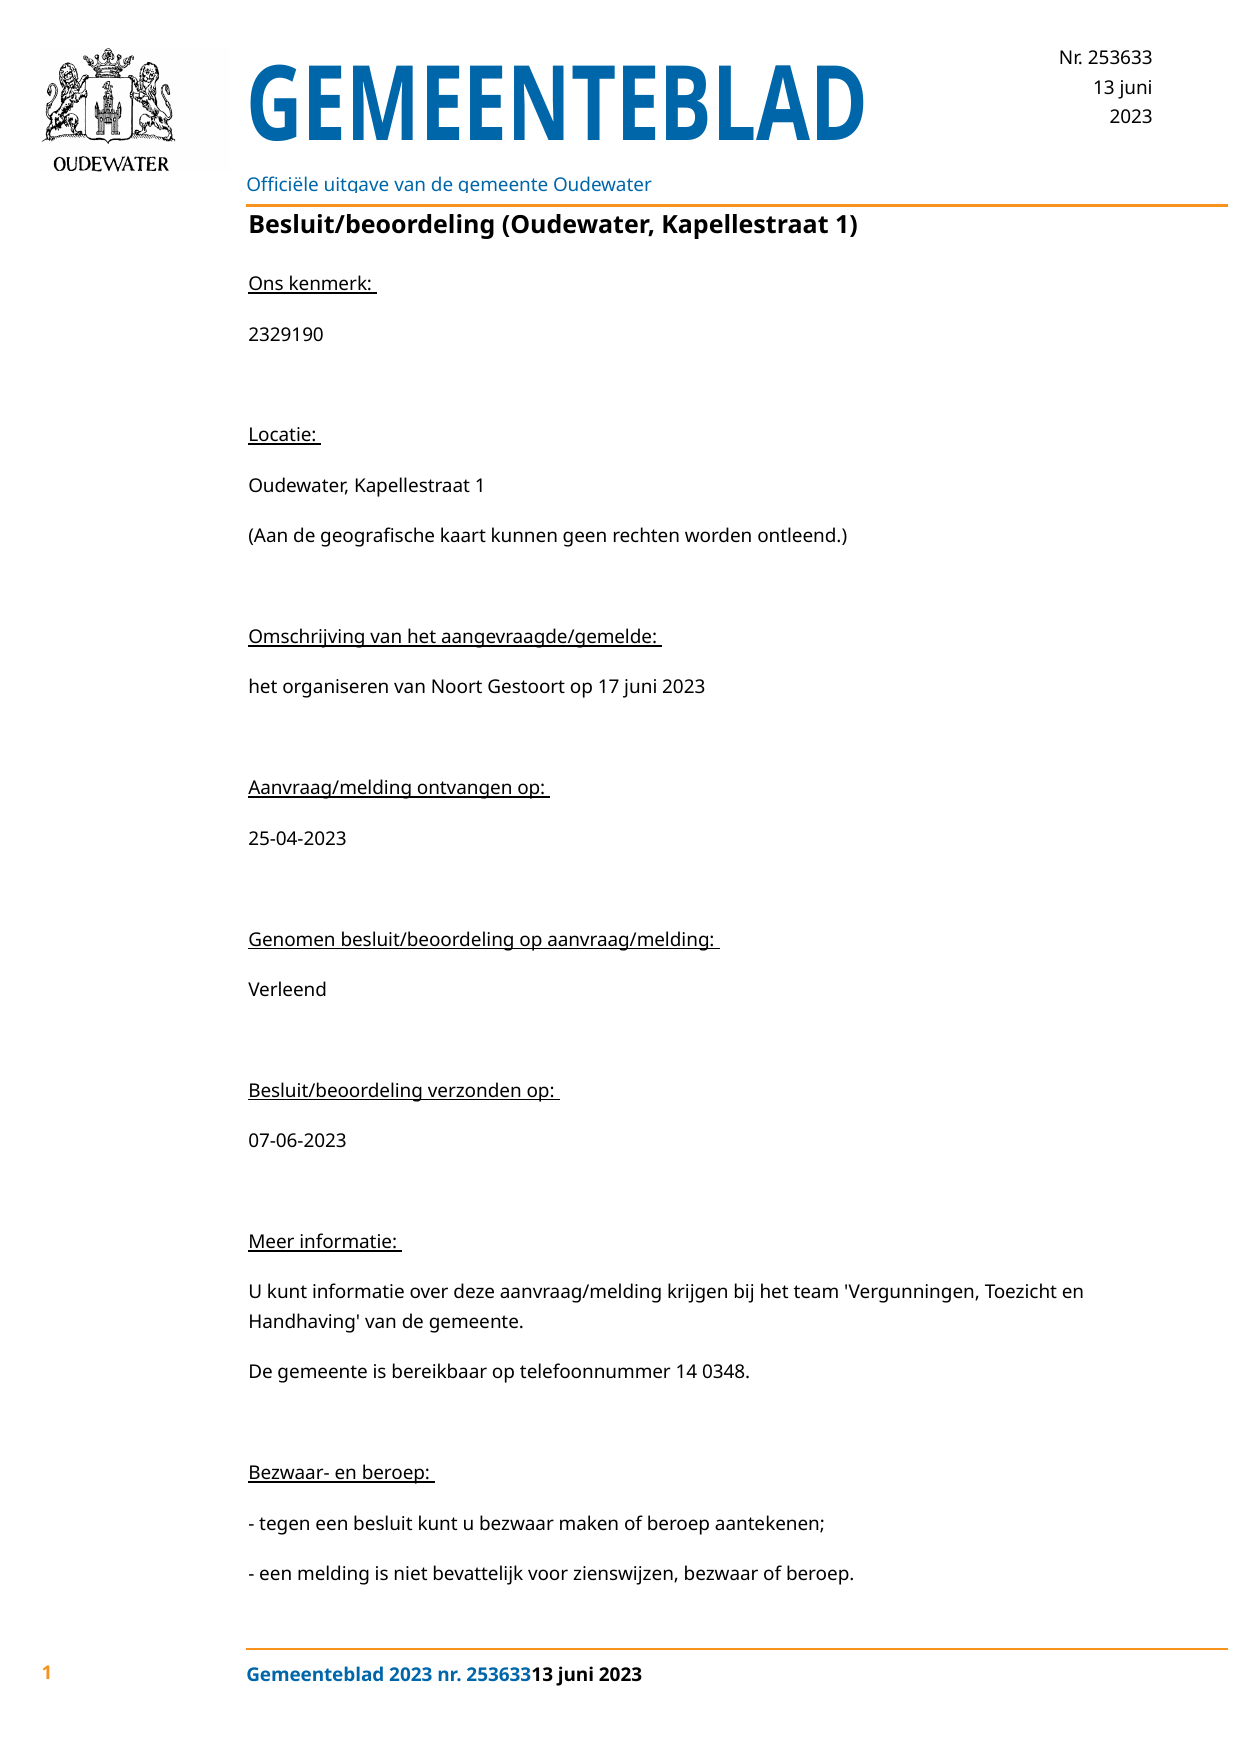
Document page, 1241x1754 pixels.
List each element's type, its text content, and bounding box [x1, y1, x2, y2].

text Verleend [248, 976, 1152, 1002]
text 25-04-2023 [248, 825, 1152, 851]
text Ons kenmerk: [248, 270, 1152, 296]
text 07-06-2023 [248, 1127, 1152, 1153]
text Omschrijving van het aangevraagde/gemelde: [248, 623, 1152, 649]
text Bezwaar- en beroep: [248, 1459, 1152, 1485]
text Aanvraag/melding ontvangen op: [248, 774, 1152, 800]
text Genomen besluit/beoordeling op aanvraag/melding: [248, 926, 1152, 951]
text (Aan de geografische kaart kunnen geen rechten worden ontleend.) [248, 522, 1152, 548]
text het organiseren van Noort Gestoort op 17 juni 2023 [248, 674, 1152, 699]
text 2329190 [248, 321, 1152, 346]
text Locatie: [248, 422, 1152, 447]
text Besluit/beoordeling (Oudewater, Kapellestraat 1) [248, 207, 1152, 241]
picture [41, 47, 231, 172]
text Meer informatie: [248, 1228, 1152, 1254]
text U kunt informatie over deze aanvraag/melding krijgen bij het team 'Vergunningen, Toezicht en Handhaving' van de gemeente. [248, 1279, 1152, 1334]
text - een melding is niet bevattelijk voor zienswijzen, bezwaar of beroep. [248, 1560, 1152, 1586]
text Besluit/beoordeling verzonden op: [248, 1077, 1152, 1103]
text - tegen een besluit kunt u bezwaar maken of beroep aantekenen; [248, 1510, 1152, 1536]
text Oudewater, Kapellestraat 1 [248, 472, 1152, 498]
text De gemeente is bereikbaar op telefoonnummer 14 0348. [248, 1359, 1152, 1384]
